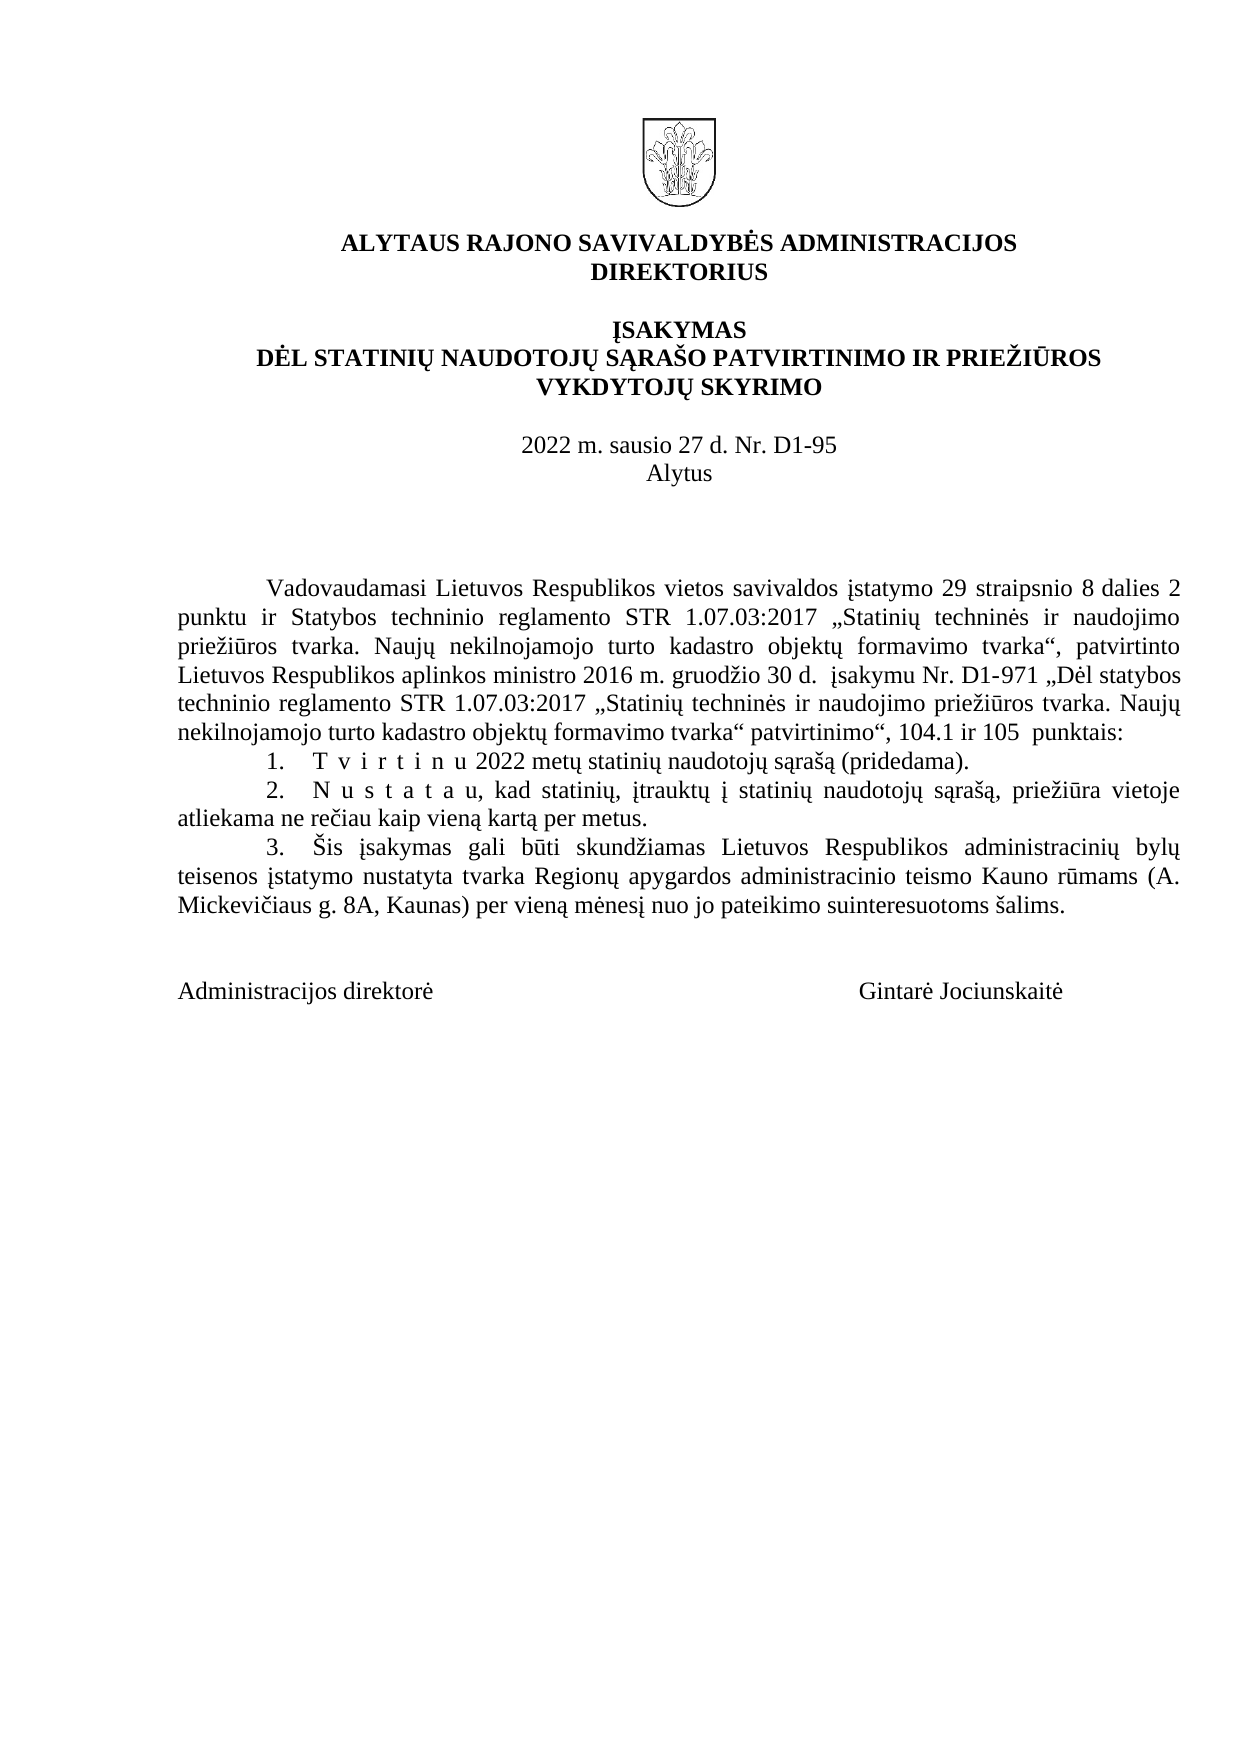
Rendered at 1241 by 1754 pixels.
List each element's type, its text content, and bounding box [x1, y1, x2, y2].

text ĮSAKYMAS [177, 315, 1181, 343]
text 3. Šis įsakymas gali būti skundžiamas Lietuvos Respublikos administracinių bylų teisenos įstatymo nustatyta tvarka Regionų apygardos administracinio teismo Kauno rūmams (A. Mickevičiaus g. 8A, Kaunas) per vieną mėnesį nuo jo pateikimo suinteresuotoms šalims. [177, 832, 1181, 918]
text ALYTAUS RAJONO SAVIVALDYBĖS ADMINISTRACIJOS [177, 228, 1181, 257]
text Administracijos direktorė Gintarė Jociunskaitė [177, 976, 1181, 1005]
text DIREKTORIUS [177, 257, 1181, 286]
text 2022 m. sausio 27 d. Nr. D1-95 [177, 430, 1181, 458]
text 2. N u s t a t a u, kad statinių, įtrauktų į statinių naudotojų sąrašą, priežiūra vietoje atliekama ne rečiau kaip vieną kartą per metus. [177, 775, 1181, 832]
text DĖL STATINIŲ NAUDOTOJŲ SĄRAŠO PATVIRTINIMO IR PRIEŽIŪROS VYKDYTOJŲ SKYRIMO [177, 343, 1181, 401]
text 1. T v i r t i n u 2022 metų statinių naudotojų sąrašą (pridedama). [177, 746, 1181, 775]
text Vadovaudamasi Lietuvos Respublikos vietos savivaldos įstatymo 29 straipsnio 8 dalies 2 punktu ir Statybos techninio reglamento STR 1.07.03:2017 „Statinių techninės ir naudojimo priežiūros tvarka. Naujų nekilnojamojo turto kadastro objektų formavimo tvarka“, patvirtinto Lietuvos Respublikos aplinkos ministro 2016 m. gruodžio 30 d. įsakymu Nr. D1-971 „Dėl statybos techninio reglamento STR 1.07.03:2017 „Statinių techninės ir naudojimo priežiūros tvarka. Naujų nekilnojamojo turto kadastro objektų formavimo tvarka“ patvirtinimo“, 104.1 ir 105 punktais: [177, 573, 1181, 746]
text Alytus [177, 458, 1181, 487]
